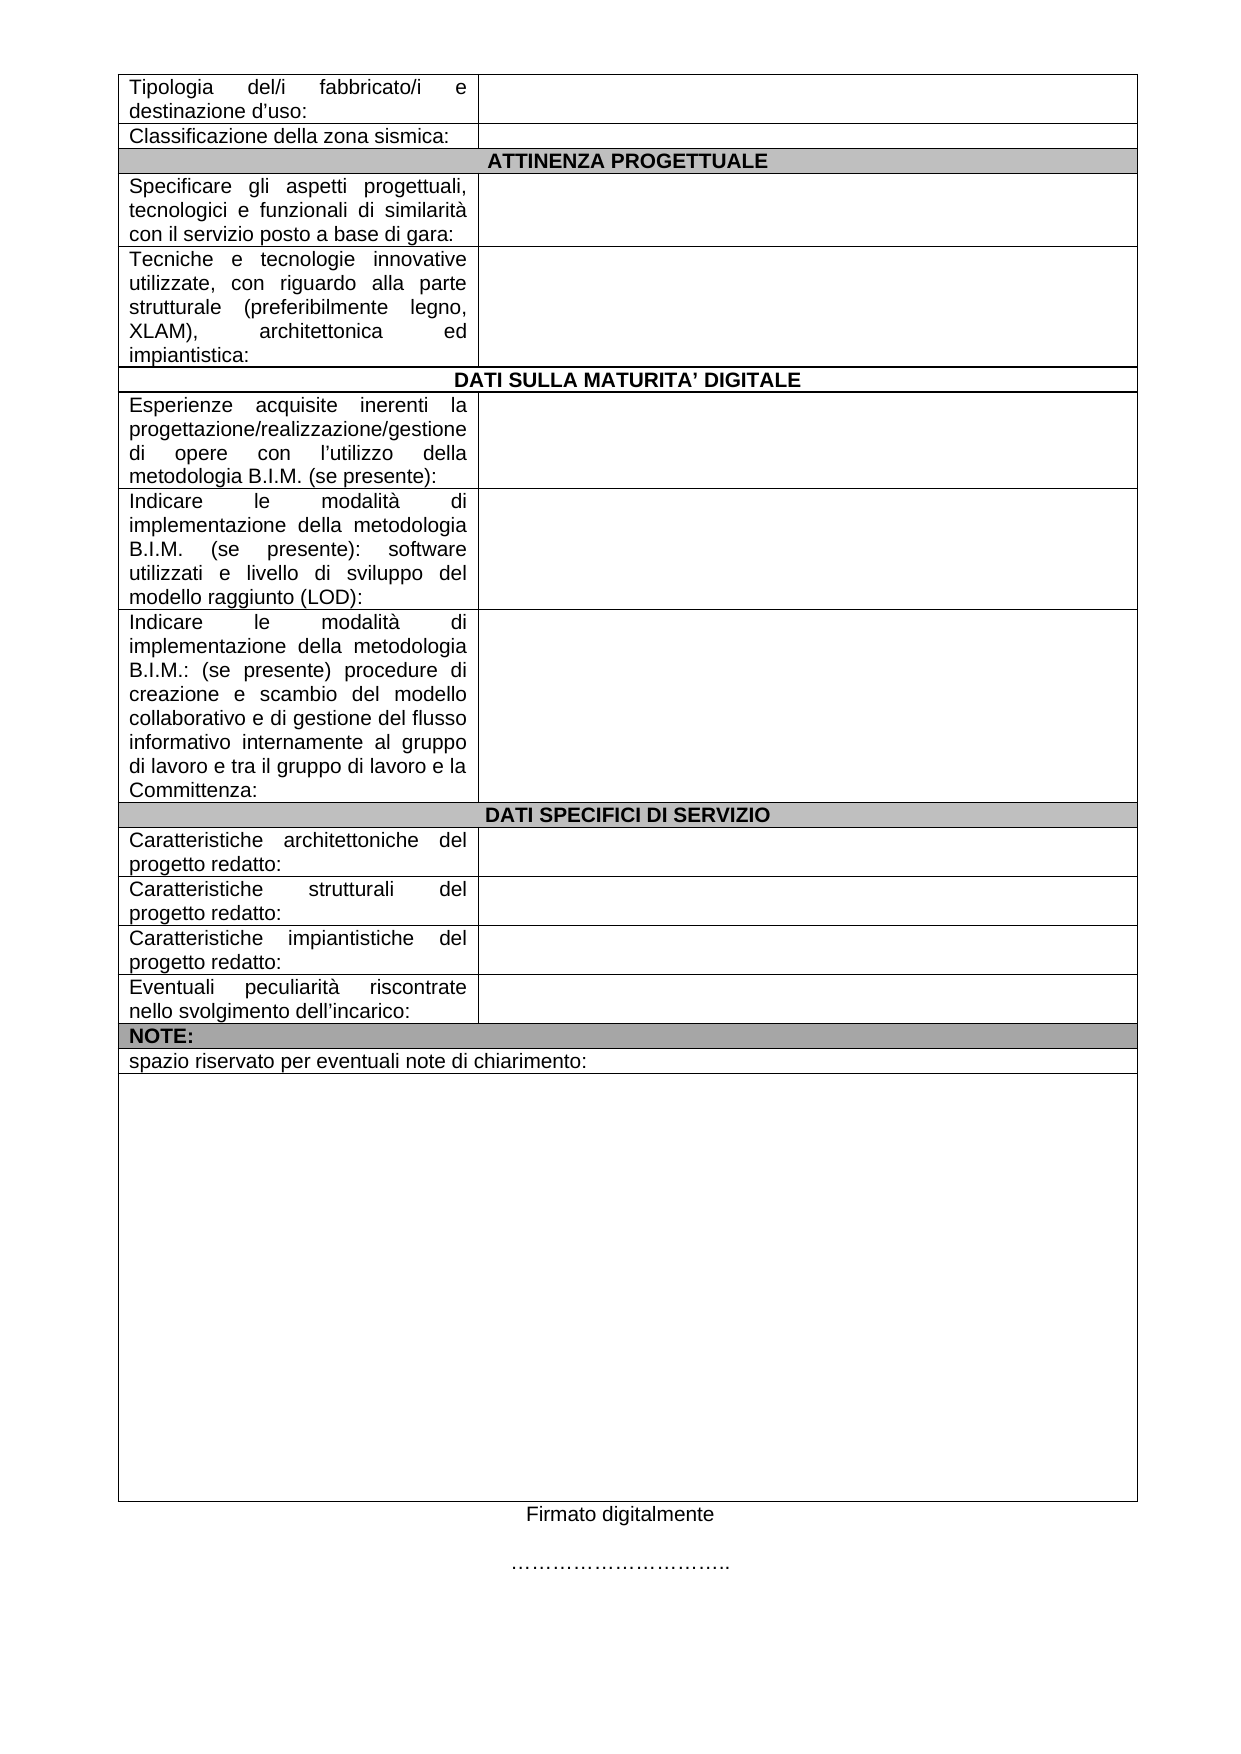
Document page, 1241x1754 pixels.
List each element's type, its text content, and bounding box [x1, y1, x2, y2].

table_cell Caratteristiche impiantistiche del progetto redatto: [119, 926, 478, 974]
table_cell [479, 975, 1137, 1023]
table_cell DATI SULLA MATURITA’ DIGITALE [119, 368, 1137, 391]
text Firmato digitalmente [118, 1502, 1122, 1526]
table_cell Specificare gli aspetti progettuali, tecnologici e funzionali di similarità con il servizio posto a base di gara: [119, 174, 478, 246]
table_cell spazio riservato per eventuali note di chiarimento: [119, 1049, 1137, 1073]
table_cell [479, 828, 1137, 876]
table_cell Classificazione della zona sismica: [119, 124, 478, 148]
table_cell ATTINENZA PROGETTUALE [119, 149, 1137, 173]
table_cell [479, 610, 1137, 802]
table_cell [479, 174, 1137, 246]
table_cell [479, 393, 1137, 488]
table_cell DATI SPECIFICI DI SERVIZIO [119, 803, 1137, 827]
table_cell Caratteristiche strutturali del progetto redatto: [119, 877, 478, 925]
table_cell Tipologia del/i fabbricato/i e destinazione d’uso: [119, 75, 478, 123]
table_cell [479, 489, 1137, 609]
table_cell [479, 926, 1137, 974]
table_cell Eventuali peculiarità riscontrate nello svolgimento dell’incarico: [119, 975, 478, 1023]
table_cell Caratteristiche architettoniche del progetto redatto: [119, 828, 478, 876]
table_cell Esperienze acquisite inerenti la progettazione/realizzazione/gestione di opere con l’utilizzo della metodologia B.I.M. (se presente): [119, 393, 478, 488]
table_cell Indicare le modalità di implementazione della metodologia B.I.M.: (se presente) procedure di creazione e scambio del modello collaborativo e di gestione del flusso informativo internamente al gruppo di lavoro e tra il gruppo di lavoro e la Committenza: [119, 610, 478, 802]
table_cell Tecniche e tecnologie innovative utilizzate, con riguardo alla parte strutturale (preferibilmente legno, XLAM), architettonica ed impiantistica: [119, 247, 478, 366]
table_cell [479, 877, 1137, 925]
table_cell Indicare le modalità di implementazione della metodologia B.I.M. (se presente): software utilizzati e livello di sviluppo del modello raggiunto (LOD): [119, 489, 478, 609]
table_cell NOTE: [119, 1024, 1137, 1048]
table_cell [119, 1074, 1137, 1501]
table_cell [479, 247, 1137, 366]
text ………………………….. [118, 1550, 1122, 1574]
table_cell [479, 75, 1137, 123]
table_cell [479, 124, 1137, 148]
